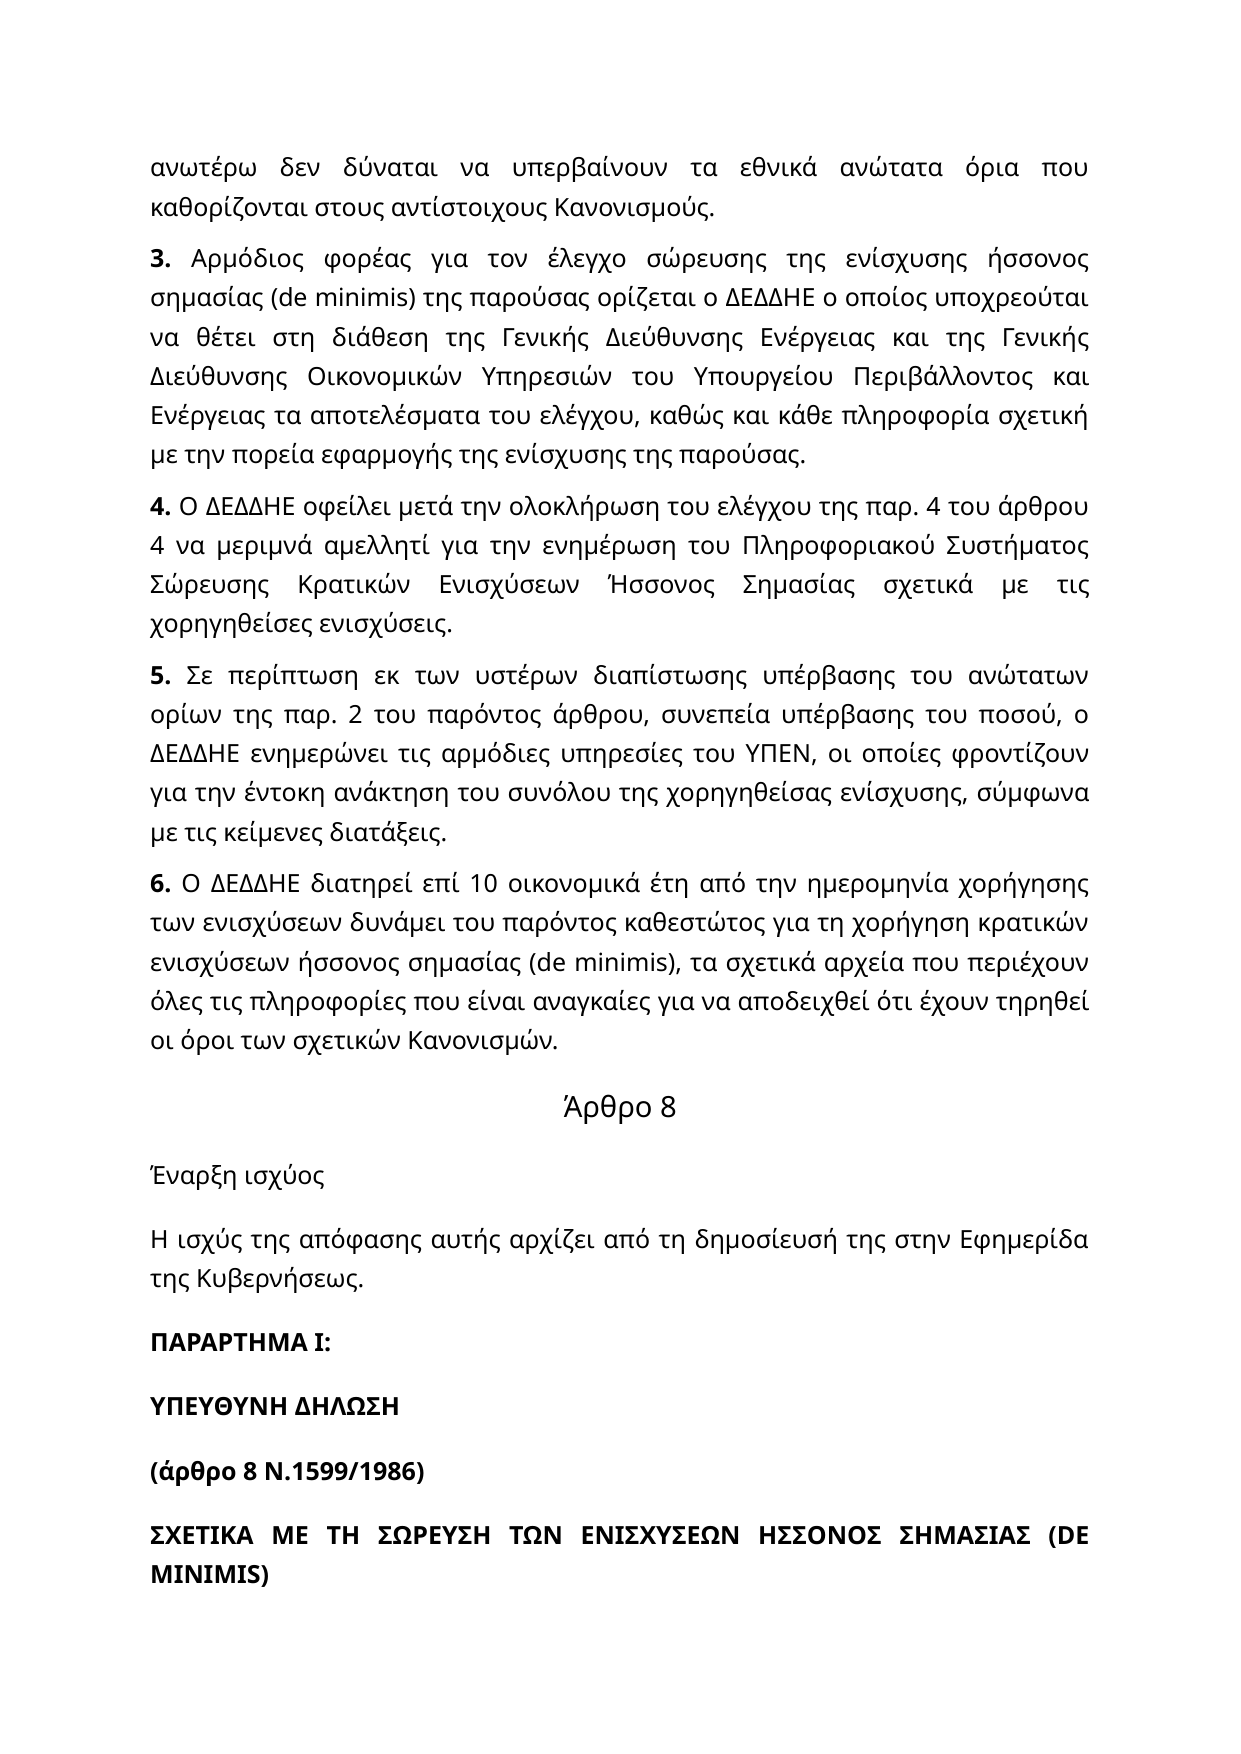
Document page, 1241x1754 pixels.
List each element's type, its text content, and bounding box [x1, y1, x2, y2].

text ανωτέρω δεν δύναται να υπερβαίνουν τα εθνικά ανώτατα όρια που καθορίζονται στους αντίστοιχους Κανονισμούς. [150, 150, 1090, 223]
text Έναρξη ισχύος [150, 1157, 1090, 1191]
text (άρθρο 8 Ν.1599/1986) [150, 1453, 1090, 1487]
text Η ισχύς της απόφασης αυτής αρχίζει από τη δημοσίευσή της στην Εφημερίδα της Κυβερνήσεως. [150, 1221, 1090, 1295]
text 3. Αρμόδιος φορέας για τον έλεγχο σώρευσης της ενίσχυσης ήσσονος σημασίας (de minimis) της παρούσας ορίζεται ο ΔΕΔΔΗΕ ο οποίος υποχρεούται να θέτει στη διάθεση της Γενικής Διεύθυνσης Ενέργειας και της Γενικής Διεύθυνσης Οικονομικών Υπηρεσιών του Υπουργείου Περιβάλλοντος και Ενέργειας τα αποτελέσματα του ελέγχου, καθώς και κάθε πληροφορία σχετική με την πορεία εφαρμογής της ενίσχυσης της παρούσας. [150, 241, 1090, 471]
text ΠΑΡΑΡΤΗΜΑ Ι: [150, 1325, 1090, 1359]
text ΣΧΕΤΙΚΑ ΜΕ ΤΗ ΣΩΡΕΥΣΗ ΤΩΝ ΕΝΙΣΧΥΣΕΩΝ ΗΣΣΟΝΟΣ ΣΗΜΑΣΙΑΣ (DE MINIMIS) [150, 1517, 1090, 1591]
text 4. Ο ΔΕΔΔΗΕ οφείλει μετά την ολοκλήρωση του ελέγχου της παρ. 4 του άρθρου 4 να μεριμνά αμελλητί για την ενημέρωση του Πληροφοριακού Συστήματος Σώρευσης Κρατικών Ενισχύσεων Ήσσονος Σημασίας σχετικά με τις χορηγηθείσες ενισχύσεις. [150, 488, 1090, 640]
subtitle Άρθρο 8 [150, 1087, 1090, 1126]
text 5. Σε περίπτωση εκ των υστέρων διαπίστωσης υπέρβασης του ανώτατων ορίων της παρ. 2 του παρόντος άρθρου, συνεπεία υπέρβασης του ποσού, ο ΔΕΔΔΗΕ ενημερώνει τις αρμόδιες υπηρεσίες του ΥΠΕΝ, οι οποίες φροντίζουν για την έντοκη ανάκτηση του συνόλου της χορηγηθείσας ενίσχυσης, σύμφωνα με τις κείμενες διατάξεις. [150, 657, 1090, 848]
text 6. Ο ΔΕΔΔΗΕ διατηρεί επί 10 οικονομικά έτη από την ημερομηνία χορήγησης των ενισχύσεων δυνάμει του παρόντος καθεστώτος για τη χορήγηση κρατικών ενισχύσεων ήσσονος σημασίας (de minimis), τα σχετικά αρχεία που περιέχουν όλες τις πληροφορίες που είναι αναγκαίες για να αποδειχθεί ότι έχουν τηρηθεί οι όροι των σχετικών Κανονισμών. [150, 866, 1090, 1057]
text ΥΠΕΥΘΥΝΗ ΔΗΛΩΣΗ [150, 1389, 1090, 1423]
